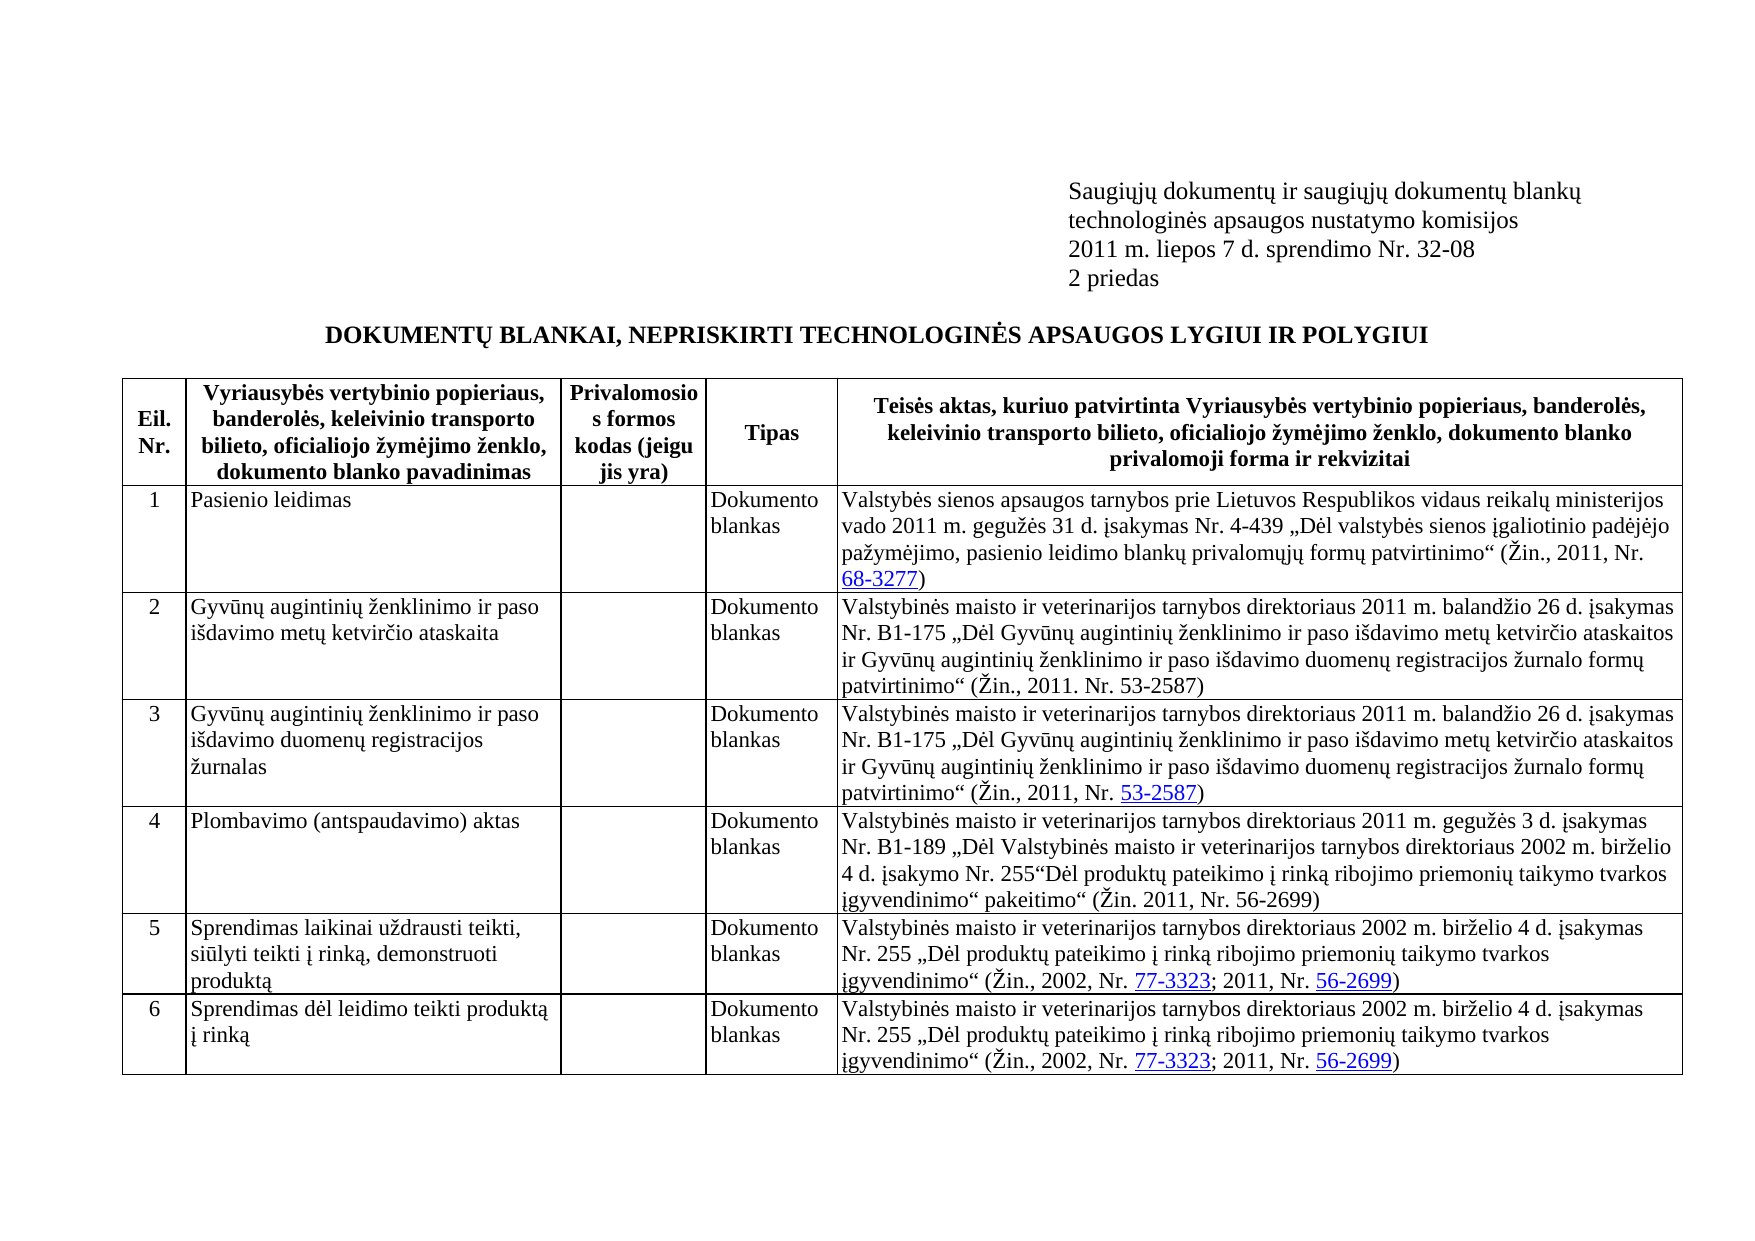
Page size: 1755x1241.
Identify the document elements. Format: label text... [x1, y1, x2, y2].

table_cell Dokumento blankas [707, 700, 837, 806]
text 2011 m. liepos 7 d. sprendimo Nr. 32-08 [1068, 234, 1636, 263]
table_cell Dokumento blankas [707, 807, 837, 912]
table_cell Plombavimo (antspaudavimo) aktas [187, 807, 560, 912]
table_cell 2 [123, 593, 185, 698]
text DOKUMENTŲ BLANKAI, NEPRISKIRTI TECHNOLOGINĖS APSAUGOS LYGIUI IR POLYGIUI [118, 320, 1636, 349]
table_cell [562, 914, 705, 993]
table_cell Dokumento blankas [707, 914, 837, 993]
table_cell Dokumento blankas [707, 995, 837, 1074]
text technologinės apsaugos nustatymo komisijos [1068, 205, 1636, 234]
table_cell [562, 593, 705, 698]
table_cell 4 [123, 807, 185, 912]
table_cell Dokumento blankas [707, 486, 837, 592]
table_header Tipas [707, 379, 837, 484]
table_cell Pasienio leidimas [187, 486, 560, 592]
table_cell Dokumento blankas [707, 593, 837, 698]
table_cell [562, 995, 705, 1074]
table_cell 3 [123, 700, 185, 806]
table_cell [562, 807, 705, 912]
table_cell 6 [123, 995, 185, 1074]
table_cell [562, 700, 705, 806]
table_cell [562, 486, 705, 592]
table_header Eil. Nr. [123, 379, 185, 484]
table_cell 5 [123, 914, 185, 993]
table_cell Gyvūnų augintinių ženklinimo ir paso išdavimo metų ketvirčio ataskaita [187, 593, 560, 698]
text 2 priedas [1068, 263, 1636, 291]
text Saugiųjų dokumentų ir saugiųjų dokumentų blankų [1068, 176, 1636, 205]
table_cell Gyvūnų augintinių ženklinimo ir paso išdavimo duomenų registracijos žurnalas [187, 700, 560, 806]
table_cell 1 [123, 486, 185, 592]
table_cell Sprendimas dėl leidimo teikti produktą į rinką [187, 995, 560, 1074]
table_header Teisės aktas, kuriuo patvirtinta Vyriausybės vertybinio popieriaus, banderolės, keleivinio transporto bilieto, oficialiojo žymėjimo ženklo, dokumento blanko privalomoji forma ir rekvizitai [838, 379, 1682, 484]
